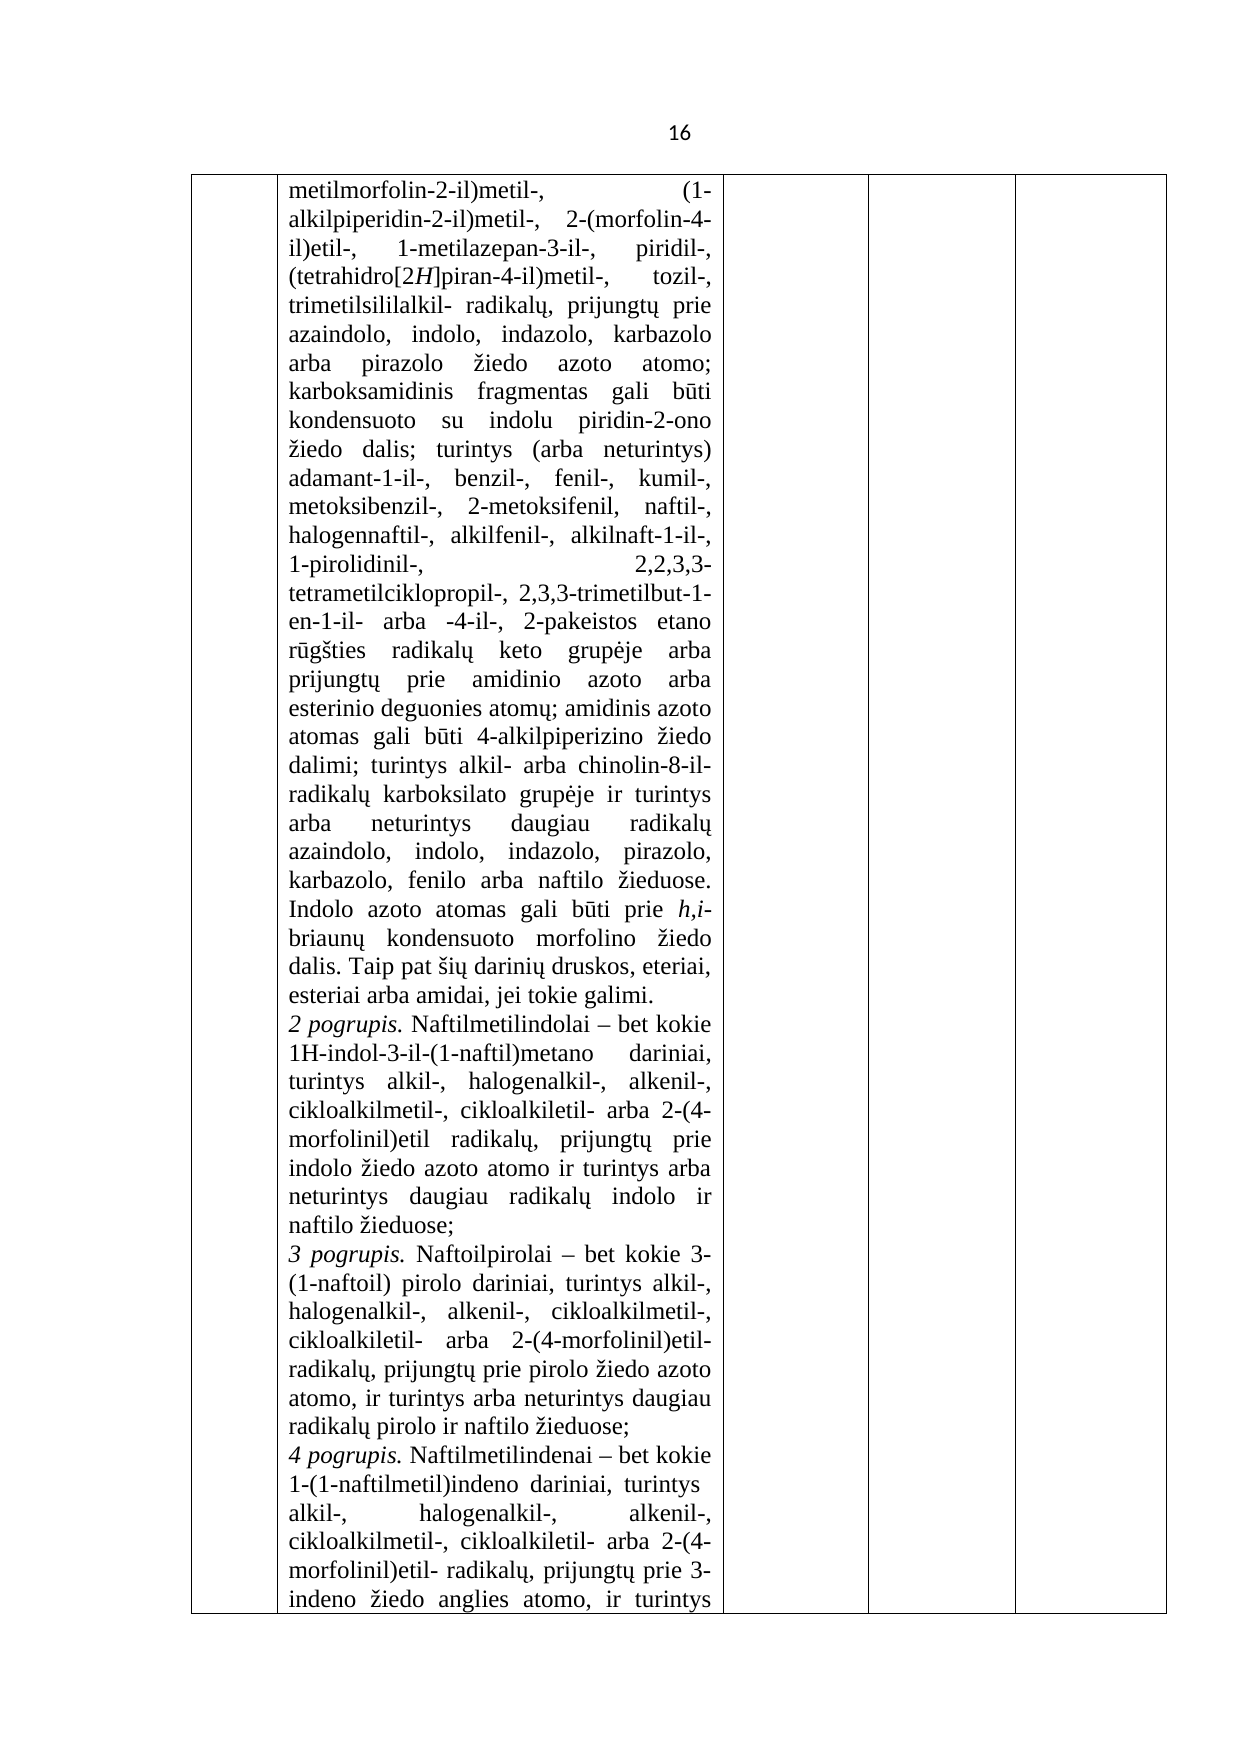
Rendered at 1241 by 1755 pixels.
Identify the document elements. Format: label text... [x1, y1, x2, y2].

table_cell [724, 175, 868, 1613]
table_cell [869, 175, 1015, 1613]
table_cell [1016, 175, 1166, 1613]
table_cell [192, 175, 277, 1613]
table_cell metilmorfolin-2-il)metil-, (1-alkilpiperidin-2-il)metil-, 2-(morfolin-4-il)etil-, 1-metilazepan-3-il-, piridil-, (tetrahidro[2H]piran-4-il)metil-, tozil-, trimetilsililalkil- radikalų, prijungtų prie azaindolo, indolo, indazolo, karbazolo arba pirazolo žiedo azoto atomo; karboksamidinis fragmentas gali būti kondensuoto su indolu piridin-2-ono žiedo dalis; turintys (arba neturintys) adamant-1-il-, benzil-, fenil-, kumil-, metoksibenzil-, 2-metoksifenil, naftil-, halogennaftil-, alkilfenil-, alkilnaft-1-il-, 1-pirolidinil-, 2,2,3,3-tetrametilciklopropil-, 2,3,3-trimetilbut-1-en-1-il- arba -4-il-, 2-pakeistos etano rūgšties radikalų keto grupėje arba prijungtų prie amidinio azoto arba esterinio deguonies atomų; amidinis azoto atomas gali būti 4-alkilpiperizino žiedo dalimi; turintys alkil- arba chinolin-8-il- radikalų karboksilato grupėje ir turintys arba neturintys daugiau radikalų azaindolo, indolo, indazolo, pirazolo, karbazolo, fenilo arba naftilo žieduose. Indolo azoto atomas gali būti prie h,i-briaunų kondensuoto morfolino žiedo dalis. Taip pat šių darinių druskos, eteriai, esteriai arba amidai, jei tokie galimi. 2 pogrupis. Naftilmetilindolai – bet kokie 1H-indol-3-il-(1-naftil)metano dariniai, turintys alkil-, halogenalkil-, alkenil-, cikloalkilmetil-, cikloalkiletil- arba 2-(4-morfolinil)etil radikalų, prijungtų prie indolo žiedo azoto atomo ir turintys arba neturintys daugiau radikalų indolo ir naftilo žieduose; 3 pogrupis. Naftoilpirolai – bet kokie 3-(1-naftoil) pirolo dariniai, turintys alkil-, halogenalkil-, alkenil-, cikloalkilmetil-, cikloalkiletil- arba 2-(4-morfolinil)etil- radikalų, prijungtų prie pirolo žiedo azoto atomo, ir turintys arba neturintys daugiau radikalų pirolo ir naftilo žieduose; 4 pogrupis. Naftilmetilindenai – bet kokie 1-(1-naftilmetil)indeno dariniai, turintys alkil-, halogenalkil-, alkenil-, cikloalkilmetil-, cikloalkiletil- arba 2-(4-morfolinil)etil- radikalų, prijungtų prie 3-indeno žiedo anglies atomo, ir turintys [278, 175, 723, 1613]
